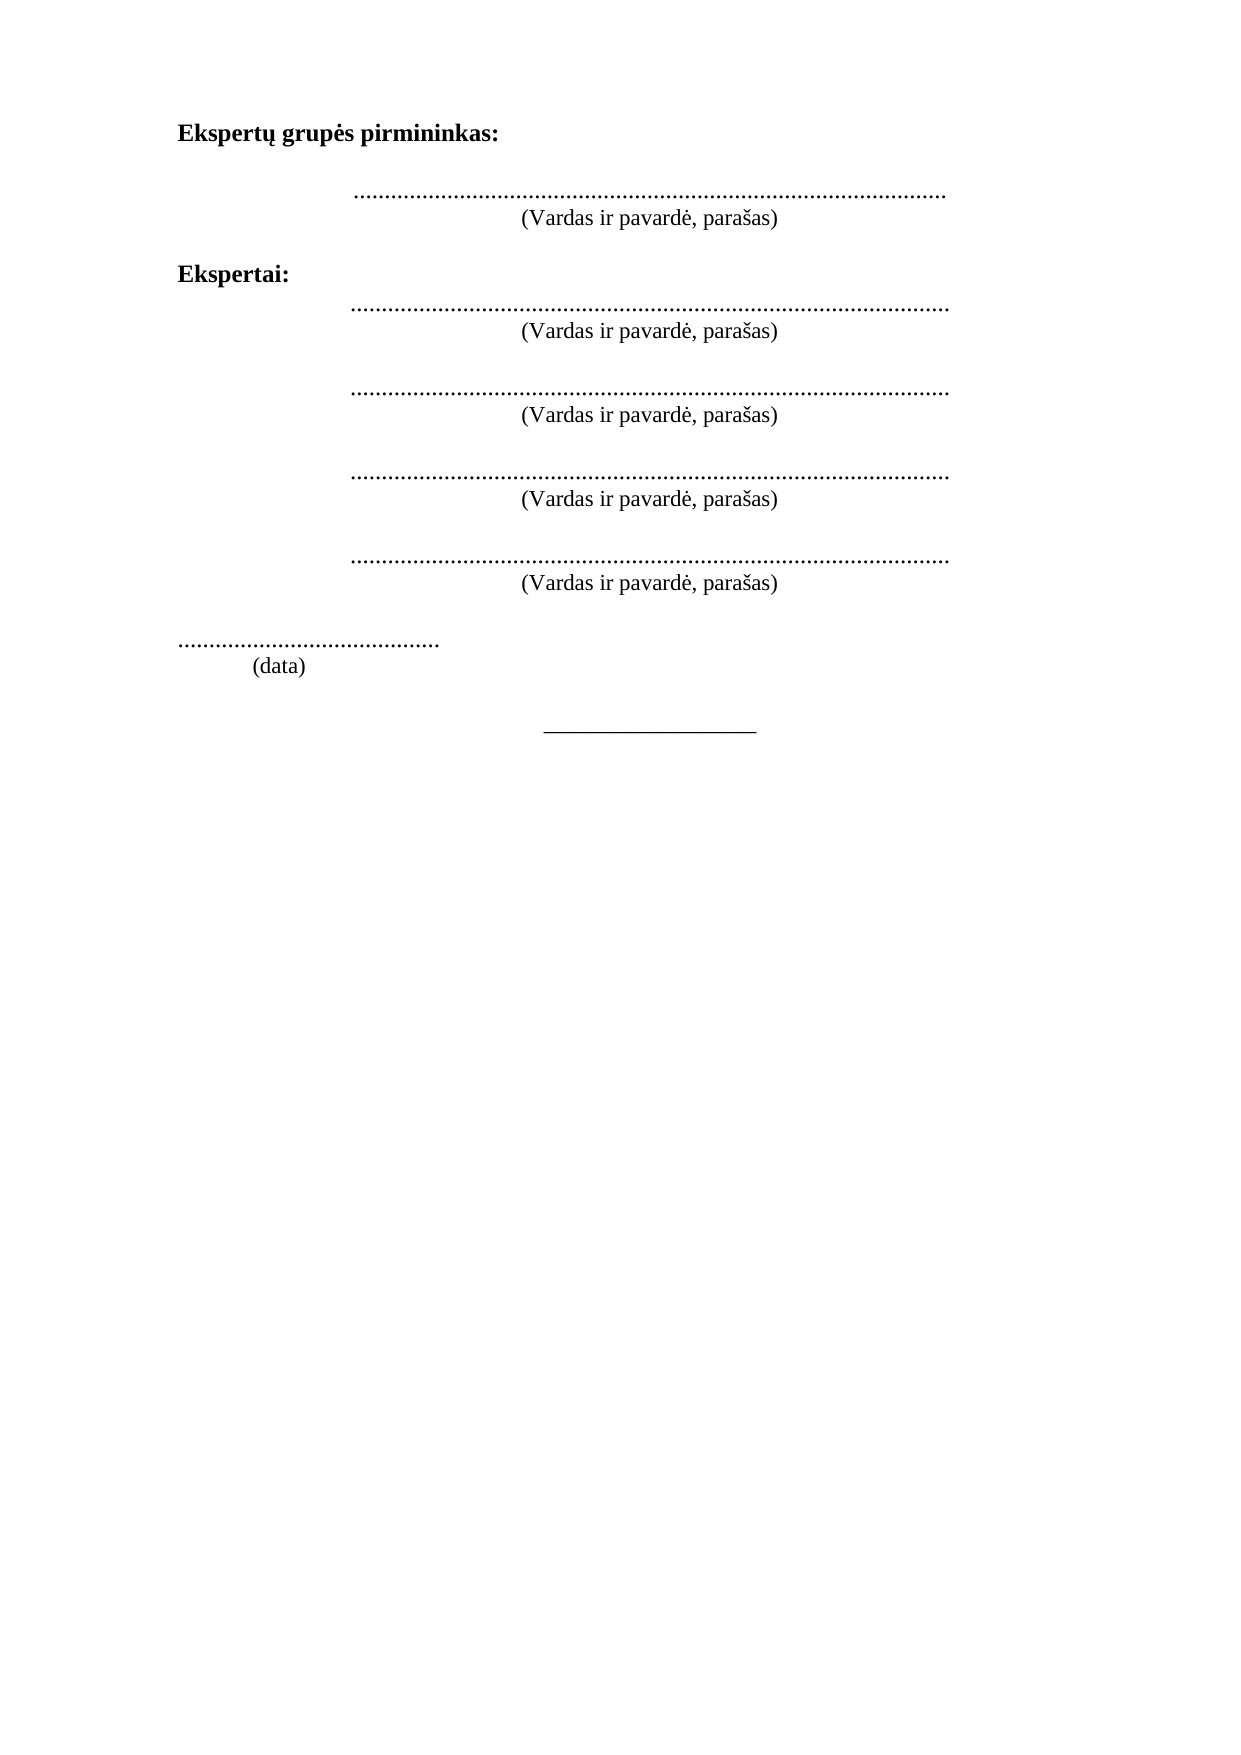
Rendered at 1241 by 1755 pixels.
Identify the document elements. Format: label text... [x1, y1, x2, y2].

text (Vardas ir pavardė, parašas) [177, 204, 1122, 231]
text .......................................... [177, 624, 1122, 652]
text Ekspertų grupės pirmininkas: [177, 118, 1122, 147]
text ................................................................................................ [177, 456, 1122, 485]
text ............................................................................................... [177, 176, 1122, 204]
text (Vardas ir pavardė, parašas) [177, 485, 1122, 511]
text (Vardas ir pavardė, parašas) [177, 317, 1122, 343]
text ................................................................................................ [177, 372, 1122, 401]
text Ekspertai: [177, 259, 1122, 288]
text (data) [252, 652, 1122, 679]
text ................................................................................................ [177, 540, 1122, 568]
text (Vardas ir pavardė, parašas) [177, 401, 1122, 427]
text ................................................................................................ [177, 288, 1122, 317]
text _________________ [177, 707, 1122, 736]
text (Vardas ir pavardė, parašas) [177, 568, 1122, 595]
